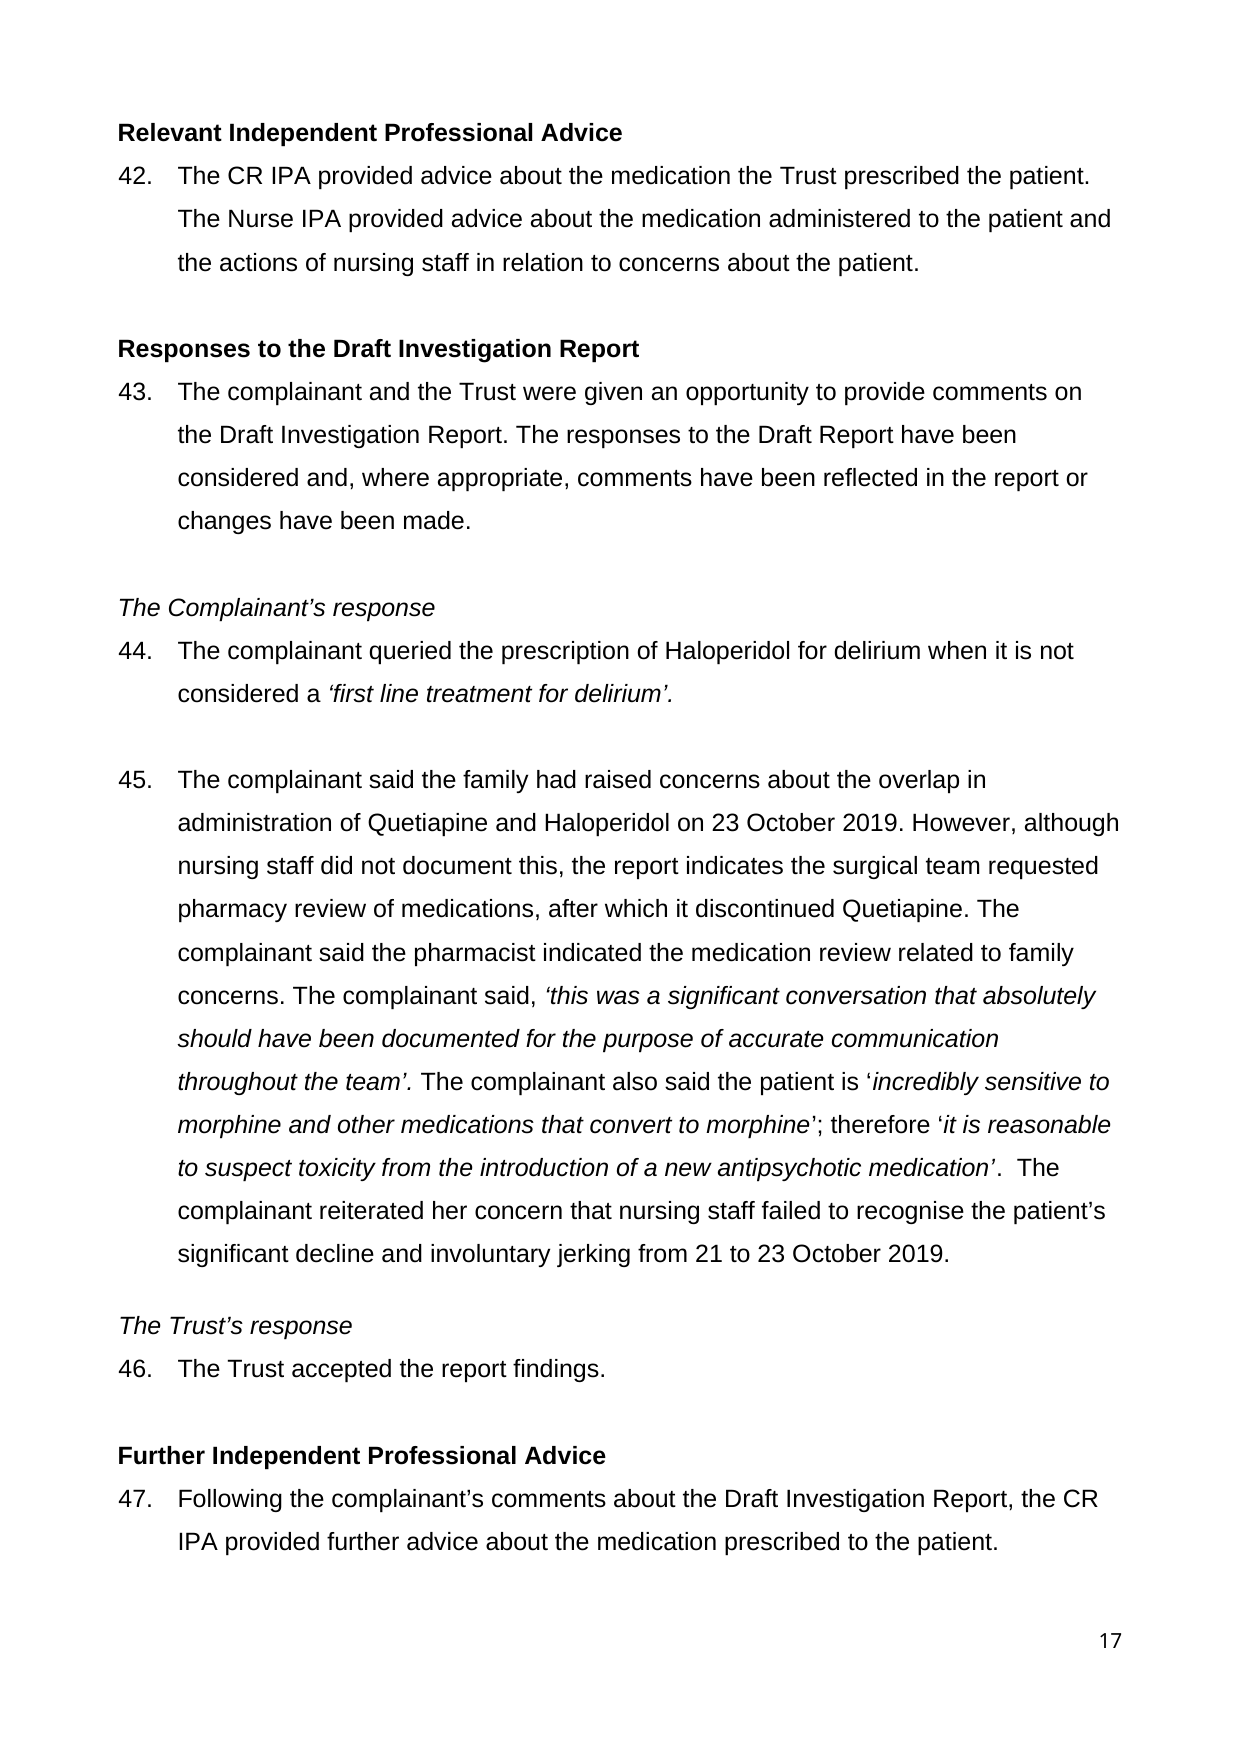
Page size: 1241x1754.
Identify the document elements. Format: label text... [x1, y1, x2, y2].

list The complainant and the Trust were given an opportunity to provide comments on the Draft Investigation Report. The responses to the Draft Report have been considered and, where appropriate, comments have been reflected in the report or changes have been made. [118, 377, 1122, 535]
list The CR IPA provided advice about the medication the Trust prescribed the patient. The Nurse IPA provided advice about the medication administered to the patient and the actions of nursing staff in relation to concerns about the patient. [118, 161, 1122, 276]
text Relevant Independent Professional Advice [117, 118, 1122, 147]
text The Trust’s response [118, 1311, 1122, 1340]
text Responses to the Draft Investigation Report [117, 334, 1122, 362]
list The complainant queried the prescription of Haloperidol for delirium when it is not considered a ‘first line treatment for delirium’. [118, 636, 1122, 707]
list The Trust accepted the report findings. [118, 1354, 1122, 1383]
list The complainant said the family had raised concerns about the overlap in administration of Quetiapine and Haloperidol on 23 October 2019. However, although nursing staff did not document this, the report indicates the surgical team requested pharmacy review of medications, after which it discontinued Quetiapine. The complainant said the pharmacist indicated the medication review related to family concerns. The complainant said, ‘this was a significant conversation that absolutely should have been documented for the purpose of accurate communication throughout the team’. The complainant also said the patient is ‘incredibly sensitive to morphine and other medications that convert to morphine’; therefore ‘it is reasonable to suspect toxicity from the introduction of a new antipsychotic medication’. The complainant reiterated her concern that nursing staff failed to recognise the patient’s significant decline and involuntary jerking from 21 to 23 October 2019. [118, 765, 1122, 1268]
list Following the complainant’s comments about the Draft Investigation Report, the CR IPA provided further advice about the medication prescribed to the patient. [118, 1484, 1122, 1556]
text The Complainant’s response [117, 592, 1122, 621]
text Further Independent Professional Advice [117, 1441, 1122, 1469]
